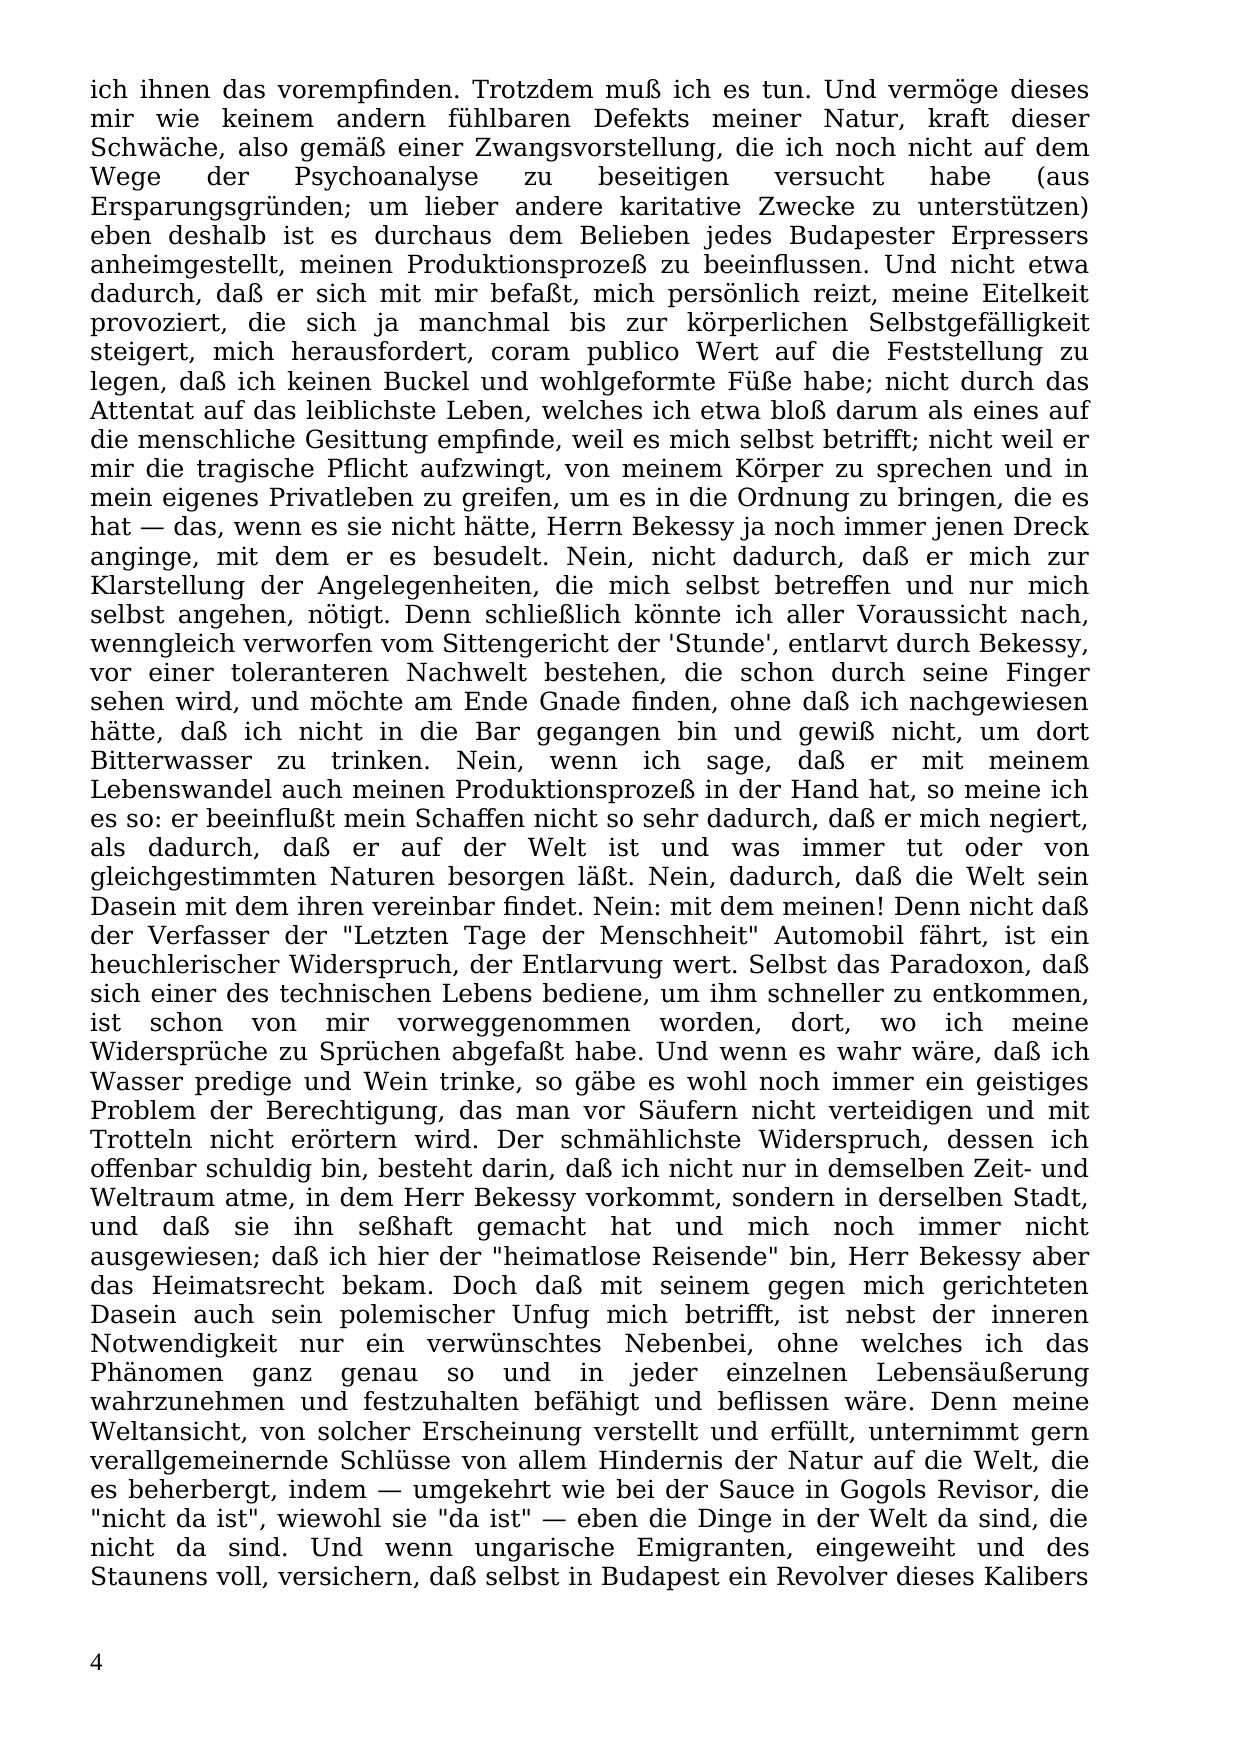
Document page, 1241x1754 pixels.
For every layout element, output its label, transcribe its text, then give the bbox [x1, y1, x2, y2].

text ich ihnen das vorempfinden. Trotzdem muß ich es tun. Und vermöge dieses mir wie keinem andern fühlbaren Defekts meiner Natur, kraft dieser Schwäche, also gemäß einer Zwangsvorstellung, die ich noch nicht auf dem Wege der Psychoanalyse zu beseitigen versucht habe (aus Ersparungsgründen; um lieber andere karitative Zwecke zu unterstützen) eben deshalb ist es durchaus dem Belieben jedes Budapester Erpressers anheimgestellt, meinen Produktionsprozeß zu beeinflussen. Und nicht etwa dadurch, daß er sich mit mir befaßt, mich persönlich reizt, meine Eitelkeit provoziert, die sich ja manchmal bis zur körperlichen Selbstgefälligkeit steigert, mich herausfordert, coram publico Wert auf die Feststellung zu legen, daß ich keinen Buckel und wohlgeformte Füße habe; nicht durch das Attentat auf das leiblichste Leben, welches ich etwa bloß darum als eines auf die menschliche Gesittung empfinde, weil es mich selbst betrifft; nicht weil er mir die tragische Pflicht aufzwingt, von meinem Körper zu sprechen und in mein eigenes Privatleben zu greifen, um es in die Ordnung zu bringen, die es hat — das, wenn es sie nicht hätte, Herrn Bekessy ja noch immer jenen Dreck anginge, mit dem er es besudelt. Nein, nicht dadurch, daß er mich zur Klarstellung der Angelegenheiten, die mich selbst betreffen und nur mich selbst angehen, nötigt. Denn schließlich könnte ich aller Voraussicht nach, wenngleich verworfen vom Sittengericht der 'Stunde', entlarvt durch Bekessy, vor einer toleranteren Nachwelt bestehen, die schon durch seine Finger sehen wird, und möchte am Ende Gnade finden, ohne daß ich nachgewiesen hätte, daß ich nicht in die Bar gegangen bin und gewiß nicht, um dort Bitterwasser zu trinken. Nein, wenn ich sage, daß er mit meinem Lebenswandel auch meinen Produktionsprozeß in der Hand hat, so meine ich es so: er beeinflußt mein Schaffen nicht so sehr dadurch, daß er mich negiert, als dadurch, daß er auf der Welt ist und was immer tut oder von gleichgestimmten Naturen besorgen läßt. Nein, dadurch, daß die Welt sein Dasein mit dem ihren vereinbar findet. Nein: mit dem meinen! Denn nicht daß der Verfasser der "Letzten Tage der Menschheit" Automobil fährt, ist ein heuchlerischer Widerspruch, der Entlarvung wert. Selbst das Paradoxon, daß sich einer des technischen Lebens bediene, um ihm schneller zu entkommen, ist schon von mir vorweggenommen worden, dort, wo ich meine Widersprüche zu Sprüchen abgefaßt habe. Und wenn es wahr wäre, daß ich Wasser predige und Wein trinke, so gäbe es wohl noch immer ein geistiges Problem der Berechtigung, das man vor Säufern nicht verteidigen und mit Trotteln nicht erörtern wird. Der schmählichste Widerspruch, dessen ich offenbar schuldig bin, besteht darin, daß ich nicht nur in demselben Zeit- und Weltraum atme, in dem Herr Bekessy vorkommt, sondern in derselben Stadt, und daß sie ihn seßhaft gemacht hat und mich noch immer nicht ausgewiesen; daß ich hier der "heimatlose Reisende" bin, Herr Bekessy aber das Heimatsrecht bekam. Doch daß mit seinem gegen mich gerichteten Dasein auch sein polemischer Unfug mich betrifft, ist nebst der inneren Notwendigkeit nur ein verwünschtes Nebenbei, ohne welches ich das Phänomen ganz genau so und in jeder einzelnen Lebensäußerung wahrzunehmen und festzuhalten befähigt und beflissen wäre. Denn meine Weltansicht, von solcher Erscheinung verstellt und erfüllt, unternimmt gern verallgemeinernde Schlüsse von allem Hindernis der Natur auf die Welt, die es beherbergt, indem — umgekehrt wie bei der Sauce in Gogols Revisor, die "nicht da ist", wiewohl sie "da ist" — eben die Dinge in der Welt da sind, die nicht da sind. Und wenn ungarische Emigranten, eingeweiht und des Staunens voll, versichern, daß selbst in Budapest ein Revolver dieses Kalibers [90, 75, 1091, 1592]
